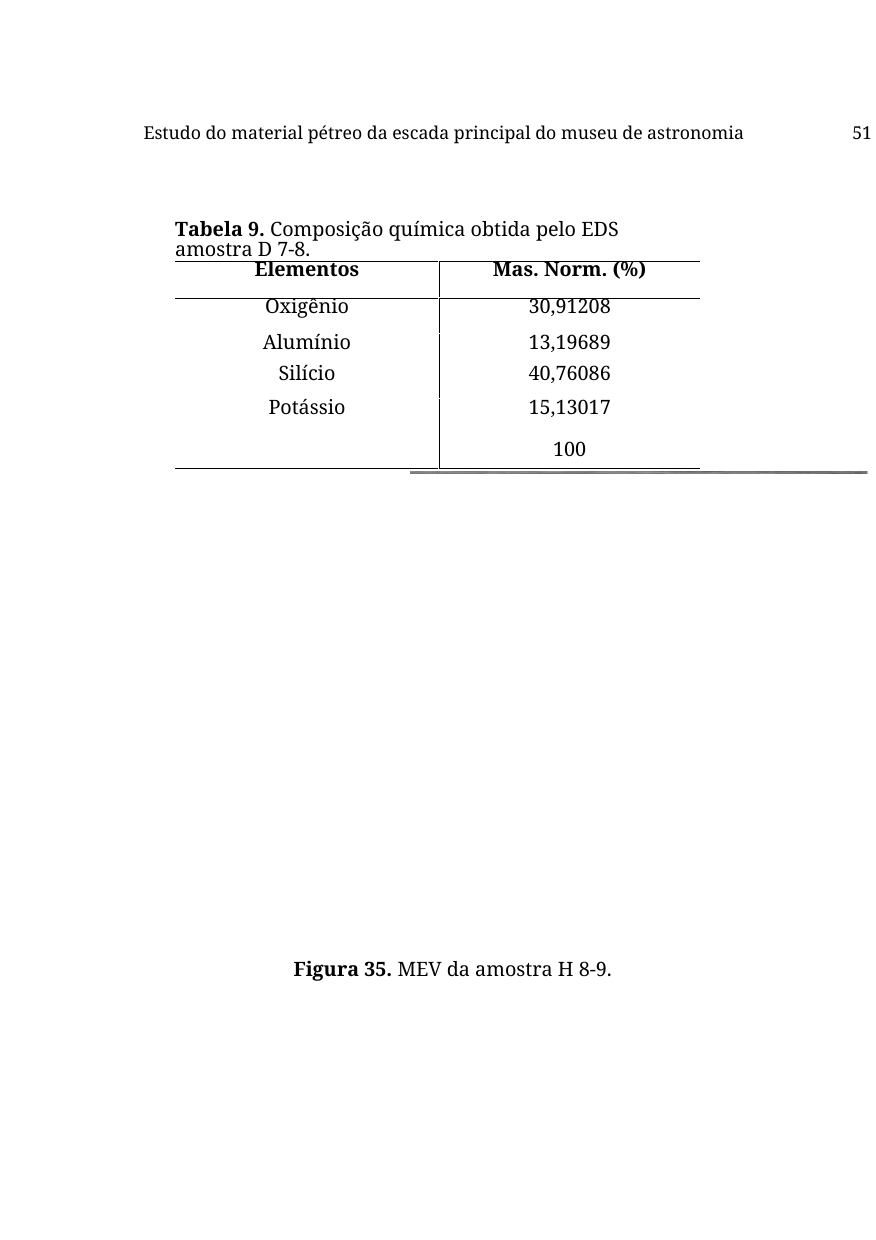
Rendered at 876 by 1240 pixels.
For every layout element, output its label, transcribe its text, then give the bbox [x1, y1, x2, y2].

table_cell Oxigênio [175, 317, 438, 333]
table_header Elementos [175, 281, 438, 297]
table_header Mas. Norm. (%) [440, 281, 700, 297]
table_cell 13,19689 [440, 353, 700, 365]
table_cell 40,76086 [440, 385, 700, 398]
table_cell Silício [175, 385, 438, 398]
table_cell Potássio [175, 418, 438, 432]
table_cell Alumínio [175, 353, 438, 365]
table_cell 15,13017 [440, 418, 700, 432]
table_cell 100 [440, 432, 700, 440]
table_cell 30,91208 [440, 317, 700, 333]
table_cell [175, 432, 438, 468]
table_cell 100 [440, 460, 700, 468]
text Tabela 9. Composição química obtida pelo EDS amostra D 7-8. [175, 221, 700, 261]
